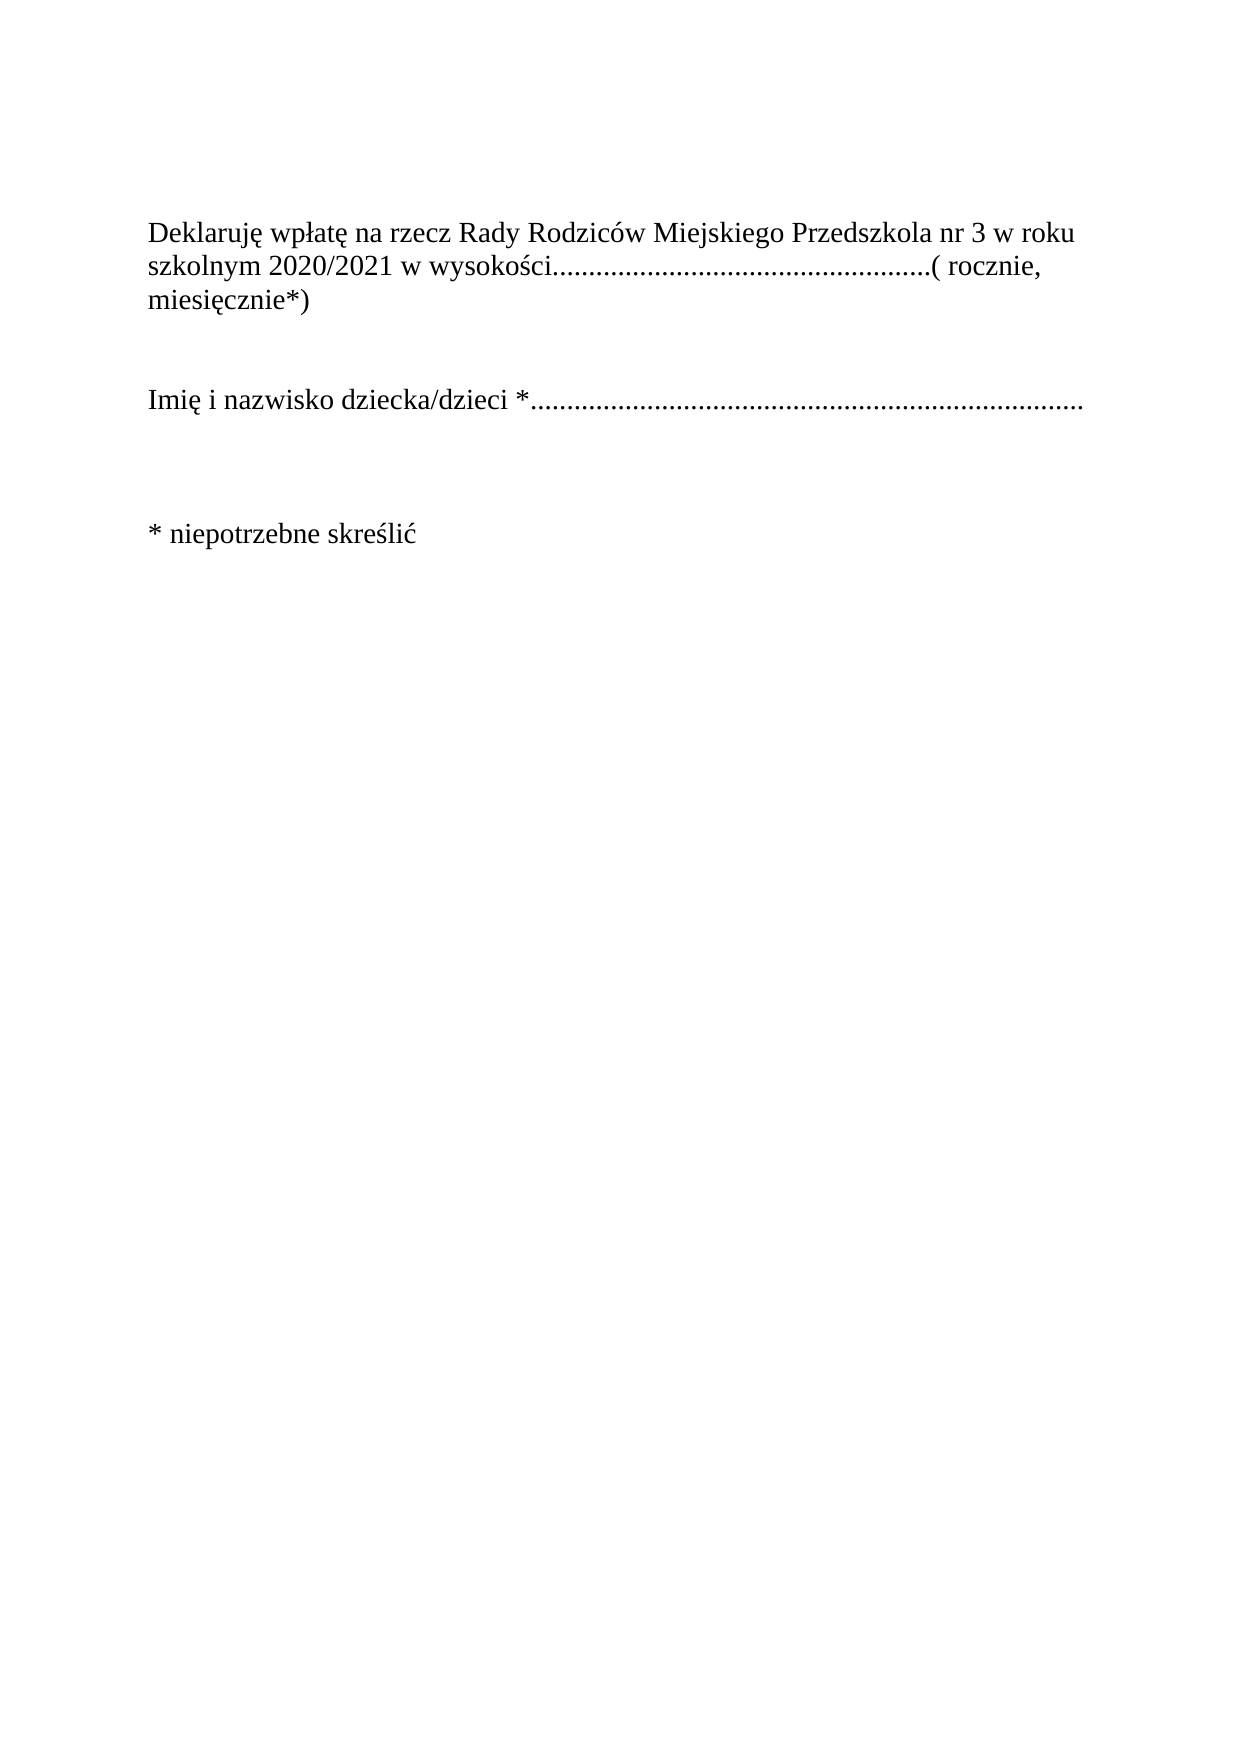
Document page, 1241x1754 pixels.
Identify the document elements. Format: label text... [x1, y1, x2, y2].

text Imię i nazwisko dziecka/dzieci *............................................................................ [148, 382, 1093, 416]
text * niepotrzebne skreślić [148, 517, 1093, 550]
text Deklaruję wpłatę na rzecz Rady Rodziców Miejskiego Przedszkola nr 3 w roku szkolnym 2020/2021 w wysokości....................................................( rocznie, miesięcznie*) [148, 215, 1093, 315]
